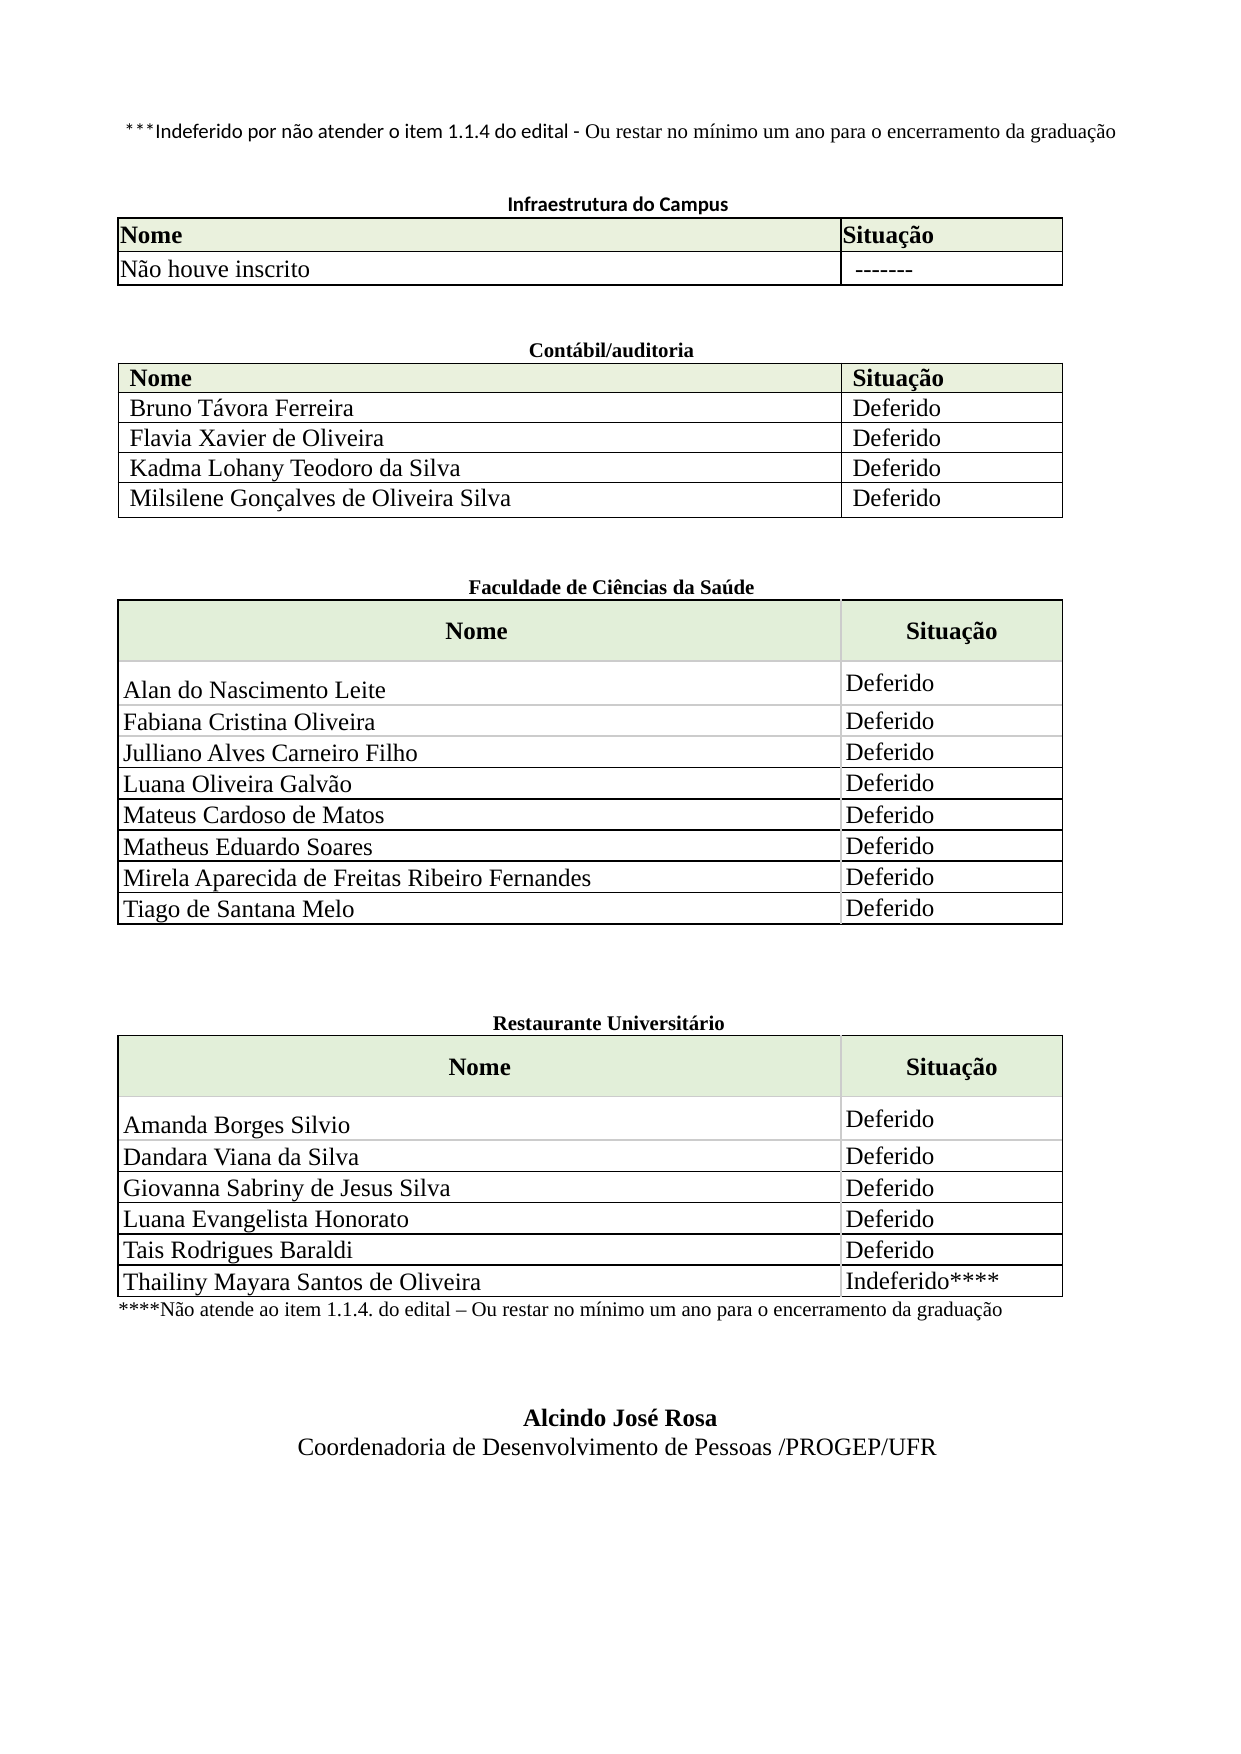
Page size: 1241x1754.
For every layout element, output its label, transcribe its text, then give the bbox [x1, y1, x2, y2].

table_cell Matheus Eduardo Soares [119, 831, 840, 860]
table_cell Luana Oliveira Galvão [119, 768, 840, 798]
table_cell Bruno Távora Ferreira [119, 393, 841, 422]
table_cell Alan do Nascimento Leite [119, 662, 840, 704]
text Alcindo José Rosa [118, 1403, 1122, 1432]
table_cell Deferido [842, 768, 1062, 798]
table_cell Deferido [842, 483, 1062, 517]
table_header Nome [119, 601, 840, 660]
table_cell Deferido [842, 800, 1062, 829]
text ****Não atende ao item 1.1.4. do edital – Ou restar no mínimo um ano para o encerramento da graduação [118, 1297, 1122, 1321]
text Contábil/auditoria [106, 338, 1122, 362]
table_cell ------- [842, 252, 1062, 284]
table_cell Deferido [842, 706, 1062, 735]
table_cell Kadma Lohany Teodoro da Silva [119, 453, 841, 482]
table_header Situação [842, 601, 1062, 660]
table_cell Deferido [842, 1097, 1062, 1139]
table_cell Deferido [842, 423, 1062, 452]
table_cell Flavia Xavier de Oliveira [119, 423, 841, 452]
table_cell Deferido [842, 453, 1062, 482]
table_cell Não houve inscrito [119, 252, 840, 284]
table_cell Indeferido**** [842, 1266, 1062, 1296]
table_cell Deferido [842, 1235, 1062, 1264]
table_cell Julliano Alves Carneiro Filho [119, 737, 840, 767]
table_cell Thailiny Mayara Santos de Oliveira [119, 1266, 840, 1296]
text Coordenadoria de Desenvolvimento de Pessoas /PROGEP/UFR [118, 1432, 1122, 1460]
table_cell Milsilene Gonçalves de Oliveira Silva [119, 483, 841, 517]
text Faculdade de Ciências da Saúde [106, 575, 1122, 599]
table_cell Deferido [842, 893, 1062, 923]
table_cell Deferido [842, 831, 1062, 860]
table_cell Mirela Aparecida de Freitas Ribeiro Fernandes [119, 862, 840, 892]
text ***Indeferido por não atender o item 1.1.4 do edital - Ou restar no mínimo um ano para o encerramento da graduação [118, 118, 1122, 143]
table_cell Deferido [842, 1203, 1062, 1233]
table_cell Tiago de Santana Melo [119, 893, 840, 923]
table_cell Deferido [842, 1172, 1062, 1202]
table_header Nome [119, 1036, 840, 1096]
table_cell Deferido [842, 393, 1062, 422]
table_cell Mateus Cardoso de Matos [119, 800, 840, 829]
table_cell Tais Rodrigues Baraldi [119, 1235, 840, 1264]
table_cell Deferido [842, 737, 1062, 767]
table_cell Deferido [842, 662, 1062, 704]
table_cell Dandara Viana da Silva [119, 1141, 840, 1171]
table_header Situação [842, 364, 1062, 392]
table_cell Luana Evangelista Honorato [119, 1203, 840, 1233]
text Restaurante Universitário [106, 1011, 1122, 1035]
table_header Nome [119, 364, 841, 392]
table_header Situação [842, 219, 1062, 251]
table_cell Amanda Borges Silvio [119, 1097, 840, 1139]
table_header Nome [119, 219, 840, 251]
table_cell Giovanna Sabriny de Jesus Silva [119, 1172, 840, 1202]
table_cell Fabiana Cristina Oliveira [119, 706, 840, 735]
text Infraestrutura do Campus [118, 192, 1122, 217]
table_cell Deferido [842, 862, 1062, 892]
table_header Situação [842, 1036, 1062, 1096]
table_cell Deferido [842, 1141, 1062, 1171]
